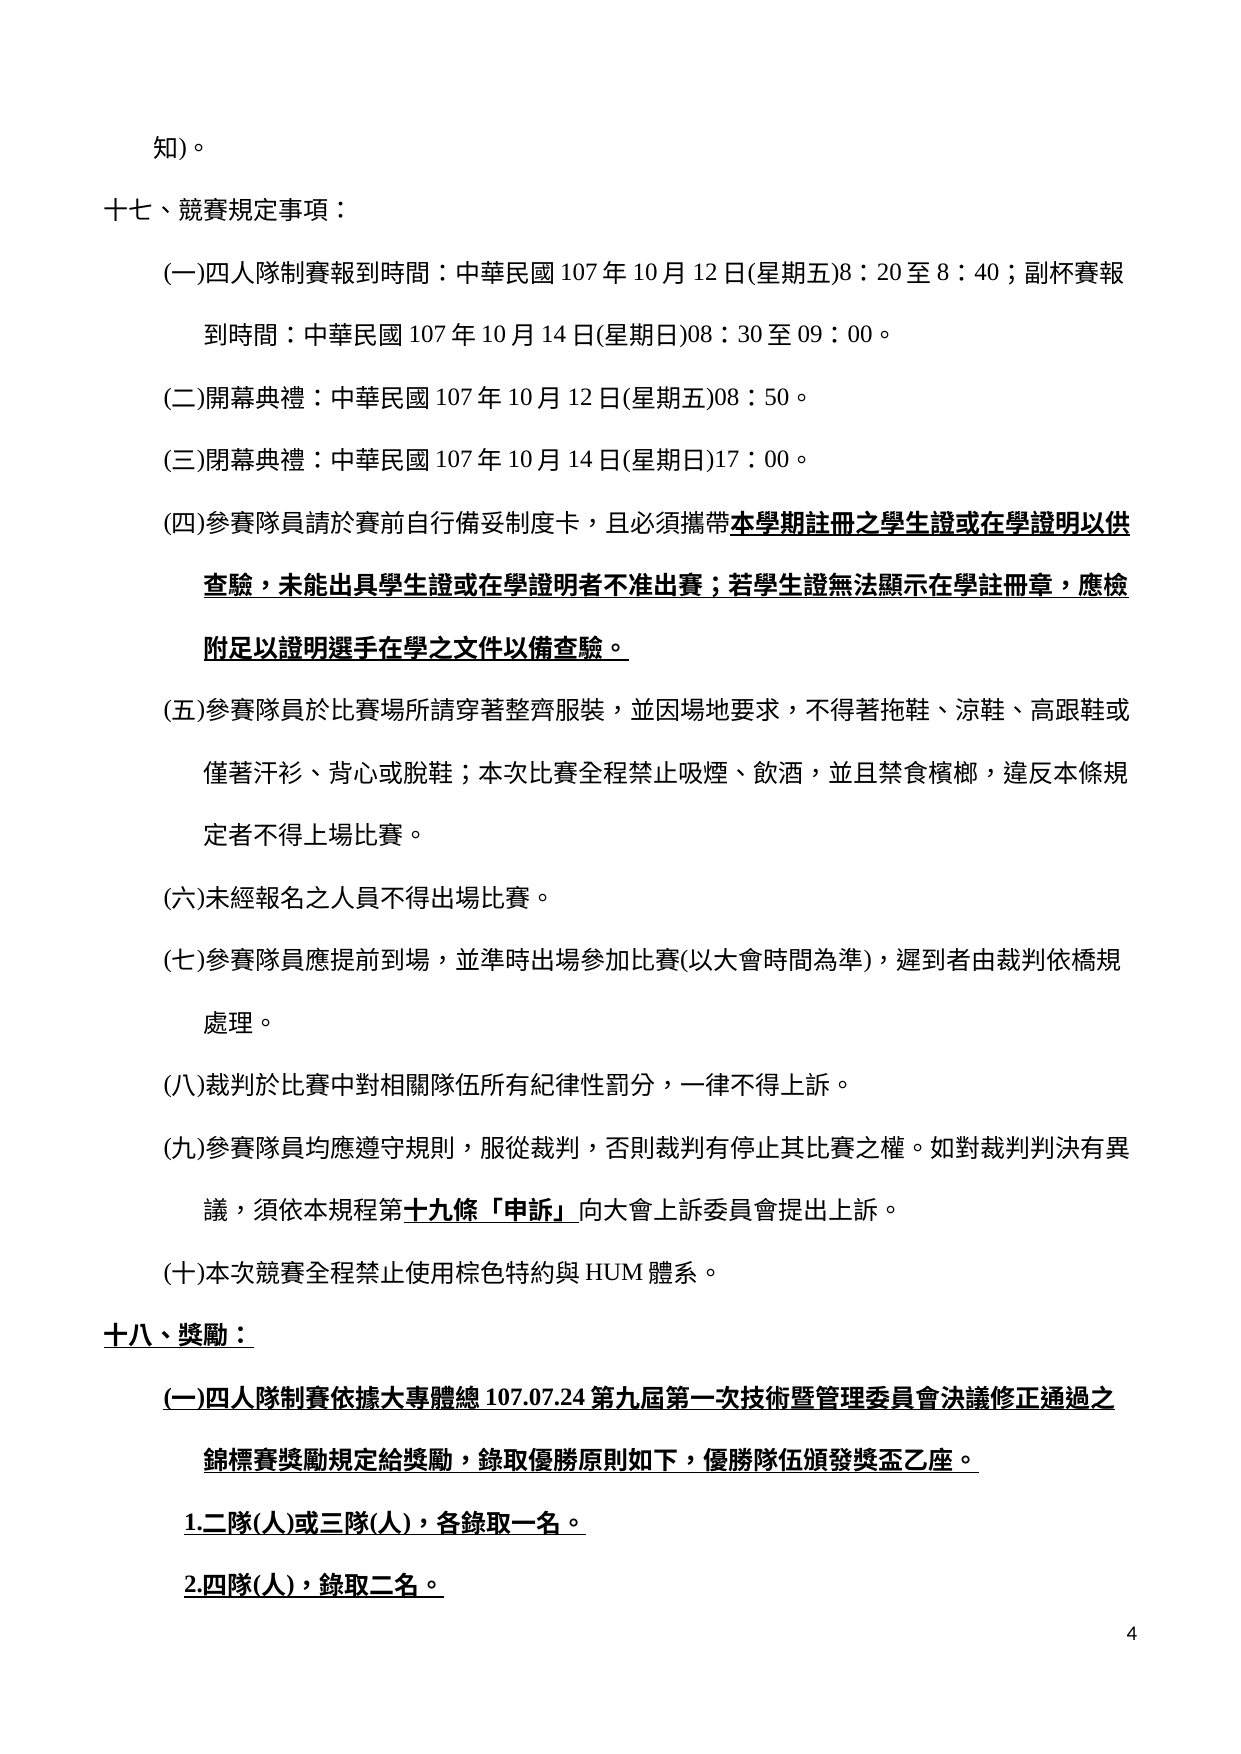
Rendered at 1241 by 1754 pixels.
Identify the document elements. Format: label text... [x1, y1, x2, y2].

text 十八、獎勵： [103, 1292, 1137, 1354]
text (六)未經報名之人員不得出場比賽。 [163, 854, 1137, 917]
text 1.二隊(人)或三隊(人)，各錄取一名。 [184, 1479, 1137, 1542]
text (一)四人隊制賽依據大專體總107.07.24第九屆第一次技術暨管理委員會決議修正通過之錦標賽獎勵規定給獎勵，錄取優勝原則如下，優勝隊伍頒發獎盃乙座。 [163, 1354, 1137, 1479]
text 知)。 [103, 104, 1137, 167]
text (五)參賽隊員於比賽場所請穿著整齊服裝，並因場地要求，不得著拖鞋、涼鞋、高跟鞋或僅著汗衫、背心或脫鞋；本次比賽全程禁止吸煙、飲酒，並且禁食檳榔，違反本條規定者不得上場比賽。 [163, 667, 1137, 854]
text 十七、競賽規定事項： [103, 167, 1137, 229]
text (四)參賽隊員請於賽前自行備妥制度卡，且必須攜帶本學期註冊之學生證或在學證明以供查驗，未能出具學生證或在學證明者不准出賽；若學生證無法顯示在學註冊章，應檢附足以證明選手在學之文件以備查驗。 [163, 479, 1137, 667]
text (十)本次競賽全程禁止使用棕色特約與HUM體系。 [163, 1229, 1137, 1292]
text 2.四隊(人)，錄取二名。 [184, 1542, 1137, 1604]
text (二)開幕典禮：中華民國107年10月12日(星期五)08：50。 [163, 354, 1137, 417]
text (九)參賽隊員均應遵守規則，服從裁判，否則裁判有停止其比賽之權。如對裁判判決有異議，須依本規程第十九條「申訴」向大會上訴委員會提出上訴。 [163, 1104, 1137, 1229]
text (三)閉幕典禮：中華民國107年10月14日(星期日)17：00。 [163, 417, 1137, 479]
text (七)參賽隊員應提前到場，並準時出場參加比賽(以大會時間為準)，遲到者由裁判依橋規處理。 [163, 917, 1137, 1042]
text (一)四人隊制賽報到時間：中華民國107年10月12日(星期五)8：20至8：40；副杯賽報到時間：中華民國107年10月14日(星期日)08：30至09：00。 [163, 229, 1137, 354]
text (八)裁判於比賽中對相關隊伍所有紀律性罰分，一律不得上訴。 [163, 1042, 1137, 1104]
